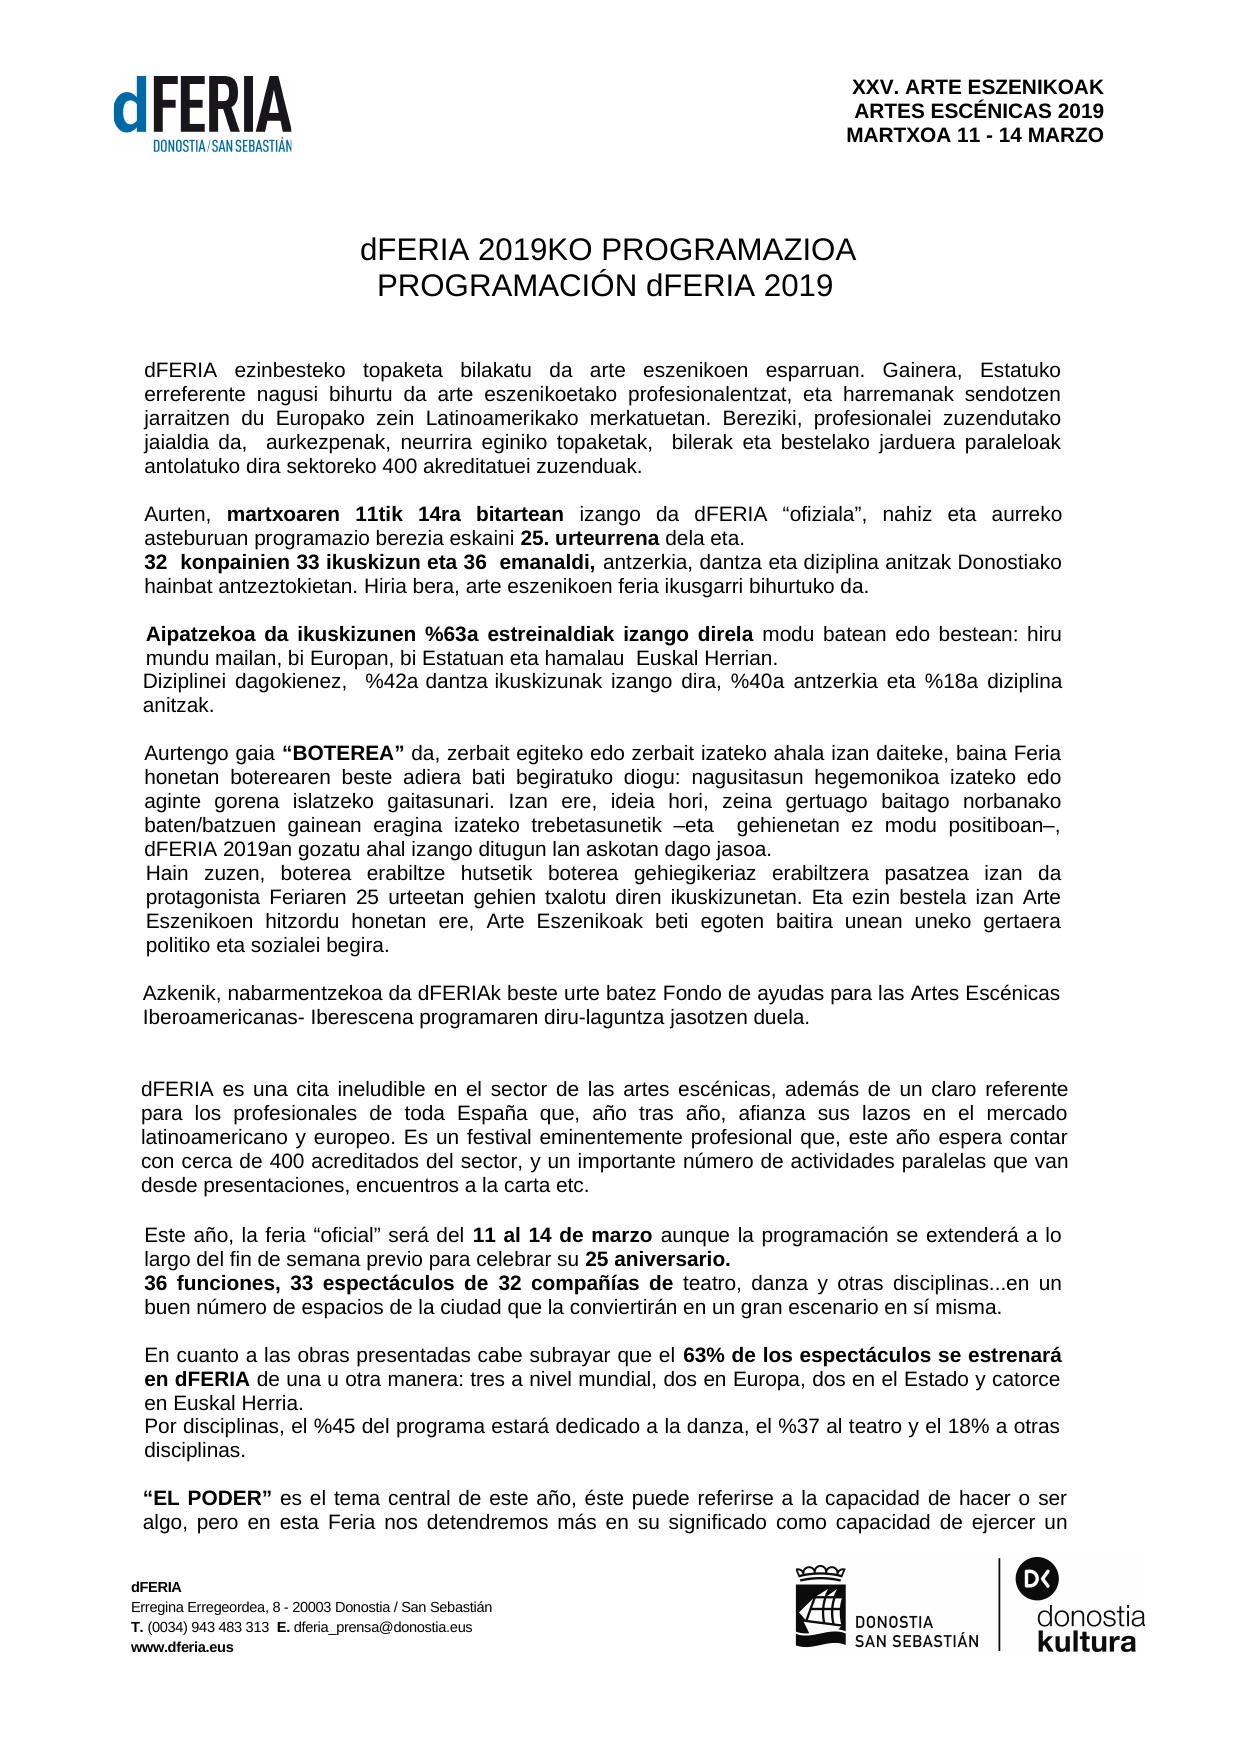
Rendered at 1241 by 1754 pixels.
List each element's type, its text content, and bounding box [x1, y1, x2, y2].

text Aurten, martxoaren 11tik 14ra bitartean izango da dFERIA “ofiziala”, nahiz eta aurreko asteburuan programazio berezia eskaini 25. urteurrena dela eta. [144, 502, 1062, 549]
text Por disciplinas, el %45 del programa estará dedicado a la danza, el %37 al teatro y el 18% a otras disciplinas. [144, 1414, 1062, 1462]
text En cuanto a las obras presentadas cabe subrayar que el 63% de los espectáculos se estrenará en dFERIA de una u otra manera: tres a nivel mundial, dos en Europa, dos en el Estado y catorce en Euskal Herria. [144, 1342, 1062, 1414]
text dFERIA es una cita ineludible en el sector de las artes escénicas, además de un claro referente para los profesionales de toda España que, año tras año, afianza sus lazos en el mercado latinoamericano y europeo. Es un festival eminentemente profesional que, este año espera contar con cerca de 400 acreditados del sector, y un importante número de actividades paralelas que van desde presentaciones, encuentros a la carta etc. [141, 1077, 1069, 1196]
text “EL PODER” es el tema central de este año, éste puede referirse a la capacidad de hacer o ser algo, pero en esta Feria nos detendremos más en su significado como capacidad de ejercer un [143, 1486, 1069, 1534]
text 32 konpainien 33 ikuskizun eta 36 emanaldi, antzerkia, dantza eta diziplina anitzak Donostiako hainbat antzeztokietan. Hiria bera, arte eszenikoen feria ikusgarri bihurtuko da. [144, 549, 1062, 597]
text PROGRAMACIÓN dFERIA 2019 [141, 267, 1069, 303]
text 36 funciones, 33 espectáculos de 32 compañías de teatro, danza y otras disciplinas...en un buen número de espacios de la ciudad que la conviertirán en un gran escenario en sí misma. [144, 1271, 1062, 1318]
picture [113, 76, 292, 152]
text Hain zuzen, boterea erabiltze hutsetik boterea gehiegikeriaz erabiltzera pasatzea izan da protagonista Feriaren 25 urteetan gehien txalotu diren ikuskizunetan. Eta ezin bestela izan Arte Eszenikoen hitzordu honetan ere, Arte Eszenikoak beti egoten baitira unean uneko gertaera politiko eta sozialei begira. [146, 861, 1062, 957]
text Azkenik, nabarmentzekoa da dFERIAk beste urte batez Fondo de ayudas para las Artes Escénicas Iberoamericanas- Iberescena programaren diru-laguntza jasotzen duela. [143, 981, 1062, 1029]
text dFERIA ezinbesteko topaketa bilakatu da arte eszenikoen esparruan. Gainera, Estatuko erreferente nagusi bihurtu da arte eszenikoetako profesionalentzat, eta harremanak sendotzen jarraitzen du Europako zein Latinoamerikako merkatuetan. Bereziki, profesionalei zuzendutako jaialdia da, aurkezpenak, neurrira eginiko topaketak, bilerak eta bestelako jarduera paraleloak antolatuko dira sektoreko 400 akreditatuei zuzenduak. [144, 358, 1062, 478]
text dFERIA 2019KO PROGRAMAZIOA [113, 231, 1104, 267]
picture [795, 1557, 1146, 1652]
text Aurtengo gaia “BOTEREA” da, zerbait egiteko edo zerbait izateko ahala izan daiteke, baina Feria honetan boterearen beste adiera bati begiratuko diogu: nagusitasun hegemonikoa izateko edo aginte gorena islatzeko gaitasunari. Izan ere, ideia hori, zeina gertuago baitago norbanako baten/batzuen gainean eragina izateko trebetasunetik –eta gehienetan ez modu positiboan–, dFERIA 2019an gozatu ahal izango ditugun lan askotan dago jasoa. [144, 741, 1062, 861]
text Aipatzekoa da ikuskizunen %63a estreinaldiak izango direla modu batean edo bestean: hiru mundu mailan, bi Europan, bi Estatuan eta hamalau Euskal Herrian. [146, 621, 1062, 669]
text Diziplinei dagokienez, %42a dantza ikuskizunak izango dira, %40a antzerkia eta %18a diziplina anitzak. [143, 669, 1062, 717]
text Este año, la feria “oficial” será del 11 al 14 de marzo aunque la programación se extenderá a lo largo del fin de semana previo para celebrar su 25 aniversario. [144, 1223, 1062, 1271]
